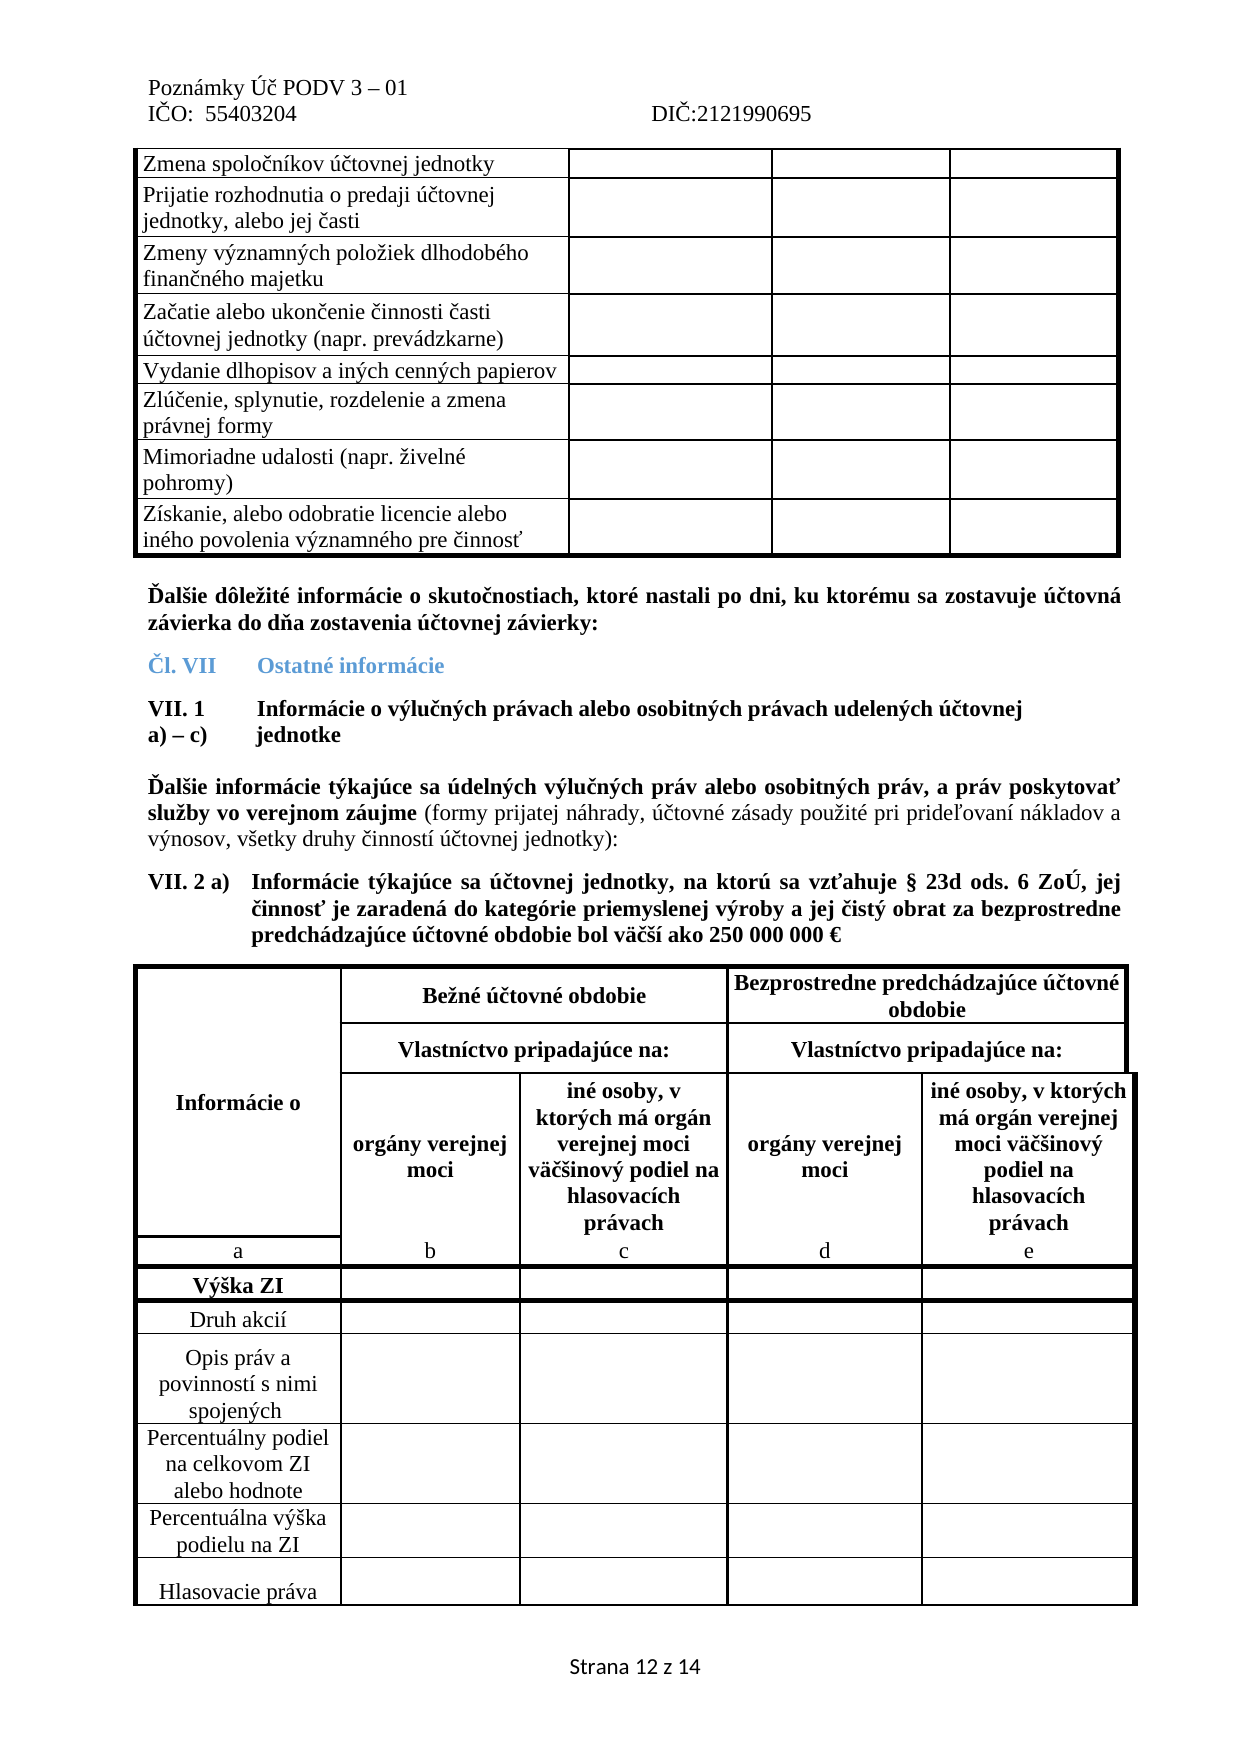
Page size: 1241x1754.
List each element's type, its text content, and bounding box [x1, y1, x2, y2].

table_cell iné osoby, v ktorých má orgán verejnej moci väčšinový podiel na hlasovacích právach [923, 1074, 1132, 1235]
table_cell [521, 1558, 726, 1604]
table_cell [570, 295, 771, 355]
table_cell Opis práv a povinností s nimi spojených [138, 1334, 340, 1423]
table_cell Vlastníctvo pripadajúce na: [729, 1024, 1124, 1072]
table_cell [773, 385, 949, 439]
table_header Bezprostredne predchádzajúce účtovné obdobie [729, 969, 1124, 1022]
table_cell [342, 1558, 519, 1604]
table_cell [342, 1269, 519, 1298]
table_cell orgány verejnej moci [729, 1074, 921, 1235]
table_cell Mimoriadne udalosti (napr. živelné pohromy) [138, 440, 568, 498]
table_cell Zlúčenie, splynutie, rozdelenie a zmena právnej formy [138, 384, 568, 439]
table_cell [923, 1558, 1132, 1604]
table_header [1129, 964, 1135, 1022]
table_cell d [729, 1235, 921, 1264]
table_cell [951, 500, 1116, 552]
table_cell [729, 1269, 921, 1298]
table_cell Začatie alebo ukončenie činnosti časti účtovnej jednotky (napr. prevádzkarne) [138, 294, 568, 355]
table_cell [570, 500, 771, 552]
table_cell [570, 385, 771, 439]
table_cell Výška ZI [138, 1269, 340, 1298]
table_cell iné osoby, v ktorých má orgán verejnej moci väčšinový podiel na hlasovacích právach [521, 1074, 726, 1235]
table_cell [729, 1558, 921, 1604]
table_cell [923, 1303, 1132, 1332]
table_cell orgány verejnej moci [342, 1074, 519, 1235]
table_cell [729, 1303, 921, 1332]
table_cell [951, 441, 1116, 498]
table_cell Hlasovacie práva [138, 1558, 340, 1604]
table_header Informácie o [138, 969, 340, 1235]
table_cell [951, 150, 1116, 177]
table_cell [923, 1424, 1132, 1503]
table_cell Prijatie rozhodnutia o predaji účtovnej jednotky, alebo jej časti [138, 178, 568, 236]
table_cell [773, 500, 949, 552]
table_cell [521, 1504, 726, 1557]
table_cell [342, 1303, 519, 1332]
text Ďalšie informácie týkajúce sa údelných výlučných práv alebo osobitných práv, a práv poskytovať služby vo verejnom záujme (formy prijatej náhrady, účtovné zásady použité pri prideľovaní nákladov a výnosov, všetky druhy činností účtovnej jednotky): [148, 773, 1122, 852]
table_cell [923, 1504, 1132, 1557]
text Čl. VII Ostatné informácie [148, 652, 1122, 678]
table_cell [729, 1424, 921, 1503]
table_cell [342, 1424, 519, 1503]
table_cell Zmena spoločníkov účtovnej jednotky [138, 149, 568, 177]
table_cell [773, 441, 949, 498]
table_cell [729, 1504, 921, 1557]
table_cell Získanie, alebo odobratie licencie alebo iného povolenia významného pre činnosť [138, 499, 568, 552]
table_cell [729, 1334, 921, 1423]
table_cell [570, 238, 771, 292]
table_cell [570, 150, 771, 177]
table_cell Percentuálna výška podielu na ZI [138, 1504, 340, 1557]
table_cell [951, 357, 1116, 383]
table_cell c [521, 1235, 726, 1264]
table_cell [570, 441, 771, 498]
table_cell Percentuálny podiel na celkovom ZI alebo hodnote [138, 1424, 340, 1503]
table_cell [570, 179, 771, 236]
table_cell [951, 385, 1116, 439]
table_cell [773, 238, 949, 292]
table_cell [923, 1334, 1132, 1423]
table_cell Vlastníctvo pripadajúce na: [342, 1024, 726, 1072]
table_cell [773, 295, 949, 355]
text Ďalšie dôležité informácie o skutočnostiach, ktoré nastali po dni, ku ktorému sa zostavuje účtovná závierka do dňa zostavenia účtovnej závierky: [148, 583, 1122, 635]
table_cell Vydanie dlhopisov a iných cenných papierov [138, 356, 568, 383]
table_cell b [342, 1235, 519, 1264]
table_cell [951, 179, 1116, 236]
table_cell [521, 1334, 726, 1423]
table_cell [773, 357, 949, 383]
table_cell a [138, 1238, 340, 1264]
table_cell [773, 179, 949, 236]
text VII. 2 a) Informácie týkajúce sa účtovnej jednotky, na ktorú sa vzťahuje § 23d ods. 6 ZoÚ, jej činnosť je zaradená do kategórie priemyslenej výroby a jej čistý obrat za bezprostredne predchádzajúce účtovné obdobie bol väčší ako 250 000 000 € [148, 868, 1122, 947]
table_cell Zmeny významných položiek dlhodobého finančného majetku [138, 237, 568, 292]
table_cell [773, 150, 949, 177]
table_cell [951, 238, 1116, 292]
table_cell [521, 1269, 726, 1298]
table_cell [342, 1334, 519, 1423]
text VII. 1 Informácie o výlučných právach alebo osobitných právach udelených účtovnej [148, 695, 1122, 721]
table_header Bežné účtovné obdobie [342, 969, 726, 1022]
table_cell [951, 295, 1116, 355]
table_cell [342, 1504, 519, 1557]
table_cell [923, 1269, 1132, 1298]
table_cell [1129, 1022, 1135, 1072]
text a) – c) jednotke [148, 721, 1122, 748]
table_cell [521, 1424, 726, 1503]
table_cell Druh akcií [138, 1303, 340, 1332]
table_cell e [923, 1235, 1132, 1264]
table_cell [570, 357, 771, 383]
table_cell [521, 1303, 726, 1332]
